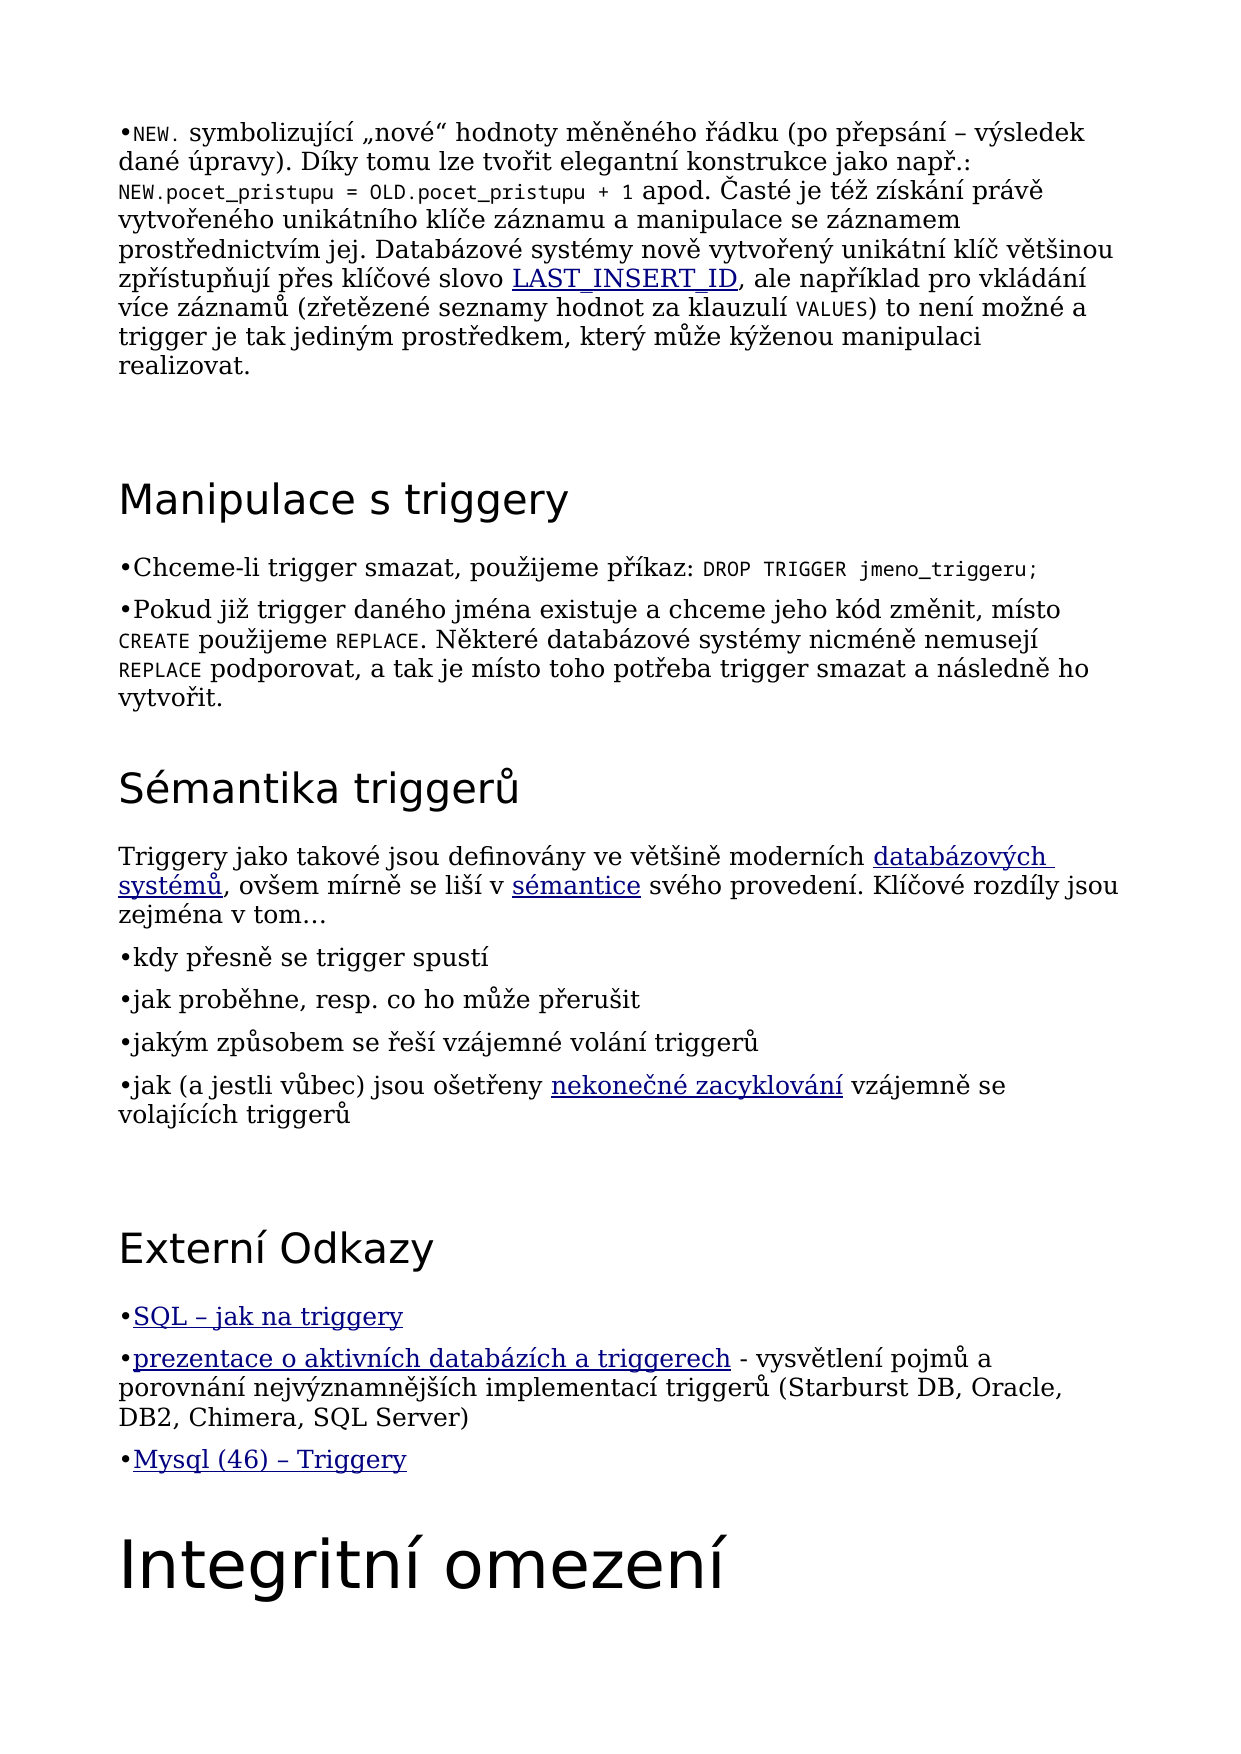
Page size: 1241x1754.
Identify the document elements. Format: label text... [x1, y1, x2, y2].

list Pokud již trigger daného jména existuje a chceme jeho kód změnit, místo CREATE použijeme REPLACE. Některé databázové systémy nicméně nemusejí REPLACE podporovat, a tak je místo toho potřeba trigger smazat a následně ho vytvořit. [118, 596, 1122, 712]
subtitle Integritní omezení [118, 1527, 1122, 1605]
list Chceme-li trigger smazat, použijeme příkaz: DROP TRIGGER jmeno_triggeru; [118, 553, 1122, 582]
subtitle Manipulace s triggery [118, 476, 1122, 524]
list jakým způsobem se řeší vzájemné volání triggerů [118, 1028, 1122, 1057]
list NEW. symbolizující „nové“ hodnoty měněného řádku (po přepsání – výsledek dané úpravy). Díky tomu lze tvořit elegantní konstrukce jako např.: NEW.pocet_pristupu = OLD.pocet_pristupu + 1 apod. Časté je též získání právě vytvořeného unikátního klíče záznamu a manipulace se záznamem prostřednictvím jej. Databázové systémy nově vytvořený unikátní klíč většinou zpřístupňují přes klíčové slovo LAST_INSERT_ID, ale například pro vkládání více záznamů (zřetězené seznamy hodnot za klauzulí VALUES) to není možné a trigger je tak jediným prostředkem, který může kýženou manipulaci realizovat. [118, 118, 1122, 381]
list kdy přesně se trigger spustí [118, 943, 1122, 972]
list Mysql (46) – Triggery [118, 1445, 1122, 1474]
text Triggery jako takové jsou definovány ve většině moderních databázových systémů, ovšem mírně se liší v sémantice svého provedení. Klíčové rozdíly jsou zejména v tom… [118, 842, 1122, 929]
subtitle Sémantika triggerů [118, 765, 1122, 813]
list SQL – jak na triggery [118, 1302, 1122, 1331]
list prezentace o aktivních databázích a triggerech - vysvětlení pojmů a porovnání nejvýznamnějších implementací triggerů (Starburst DB, Oracle, DB2, Chimera, SQL Server) [118, 1344, 1122, 1432]
list jak (a jestli vůbec) jsou ošetřeny nekonečné zacyklování vzájemně se volajících triggerů [118, 1071, 1122, 1129]
list jak proběhne, resp. co ho může přerušit [118, 986, 1122, 1015]
subtitle Externí Odkazy [118, 1224, 1122, 1273]
